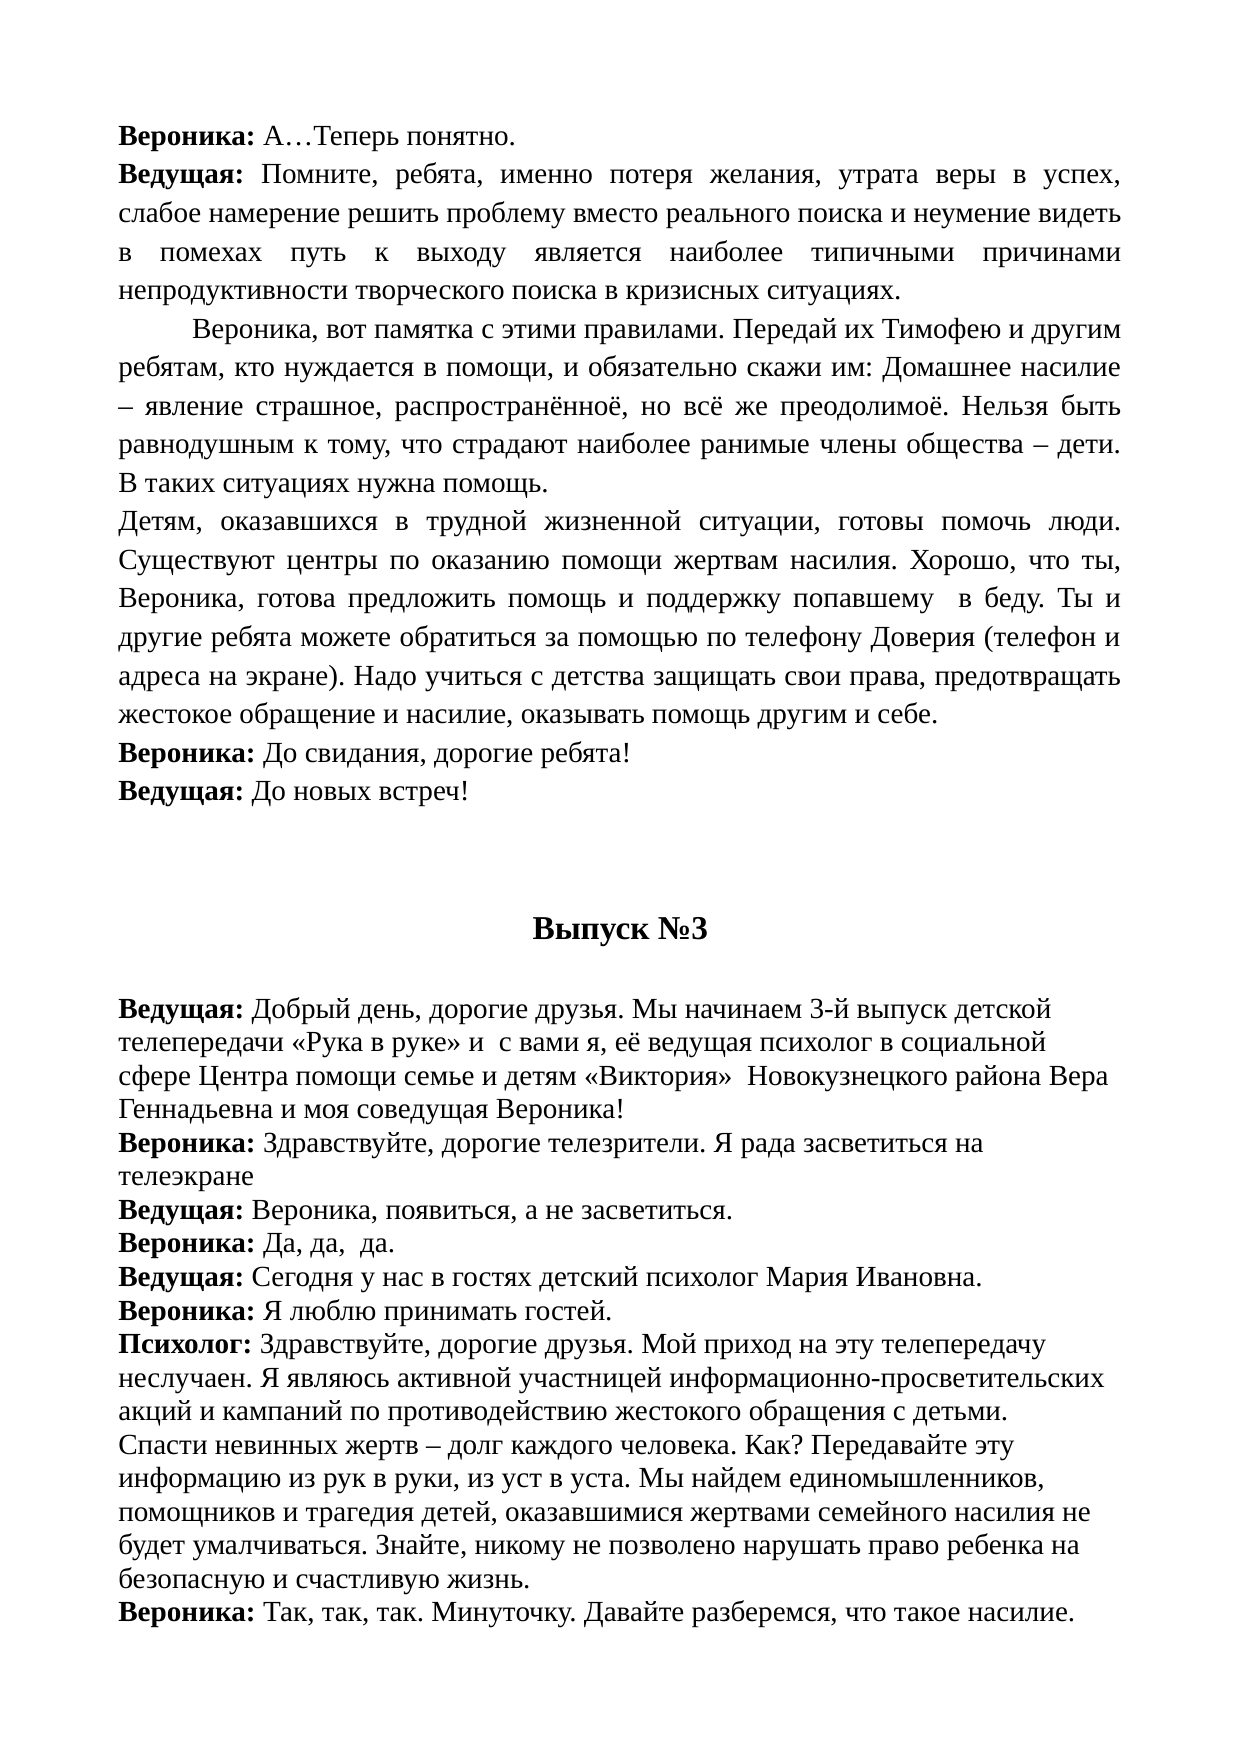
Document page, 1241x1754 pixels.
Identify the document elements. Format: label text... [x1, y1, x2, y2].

text Вероника: Да, да, да. [118, 1226, 1122, 1259]
text Вероника: А…Теперь понятно. [118, 118, 1122, 152]
text Вероника: Я люблю принимать гостей. [118, 1293, 1122, 1326]
text Вероника: Так, так, так. Минуточку. Давайте разберемся, что такое насилие. [118, 1594, 1122, 1628]
text Психолог: Здравствуйте, дорогие друзья. Мой приход на эту телепередачу неслучаен. Я являюсь активной участницей информационно-просветительских акций и кампаний по противодействию жестокого обращения с детьми. [118, 1326, 1122, 1427]
text Спасти невинных жертв – долг каждого человека. Как? Передавайте эту информацию из рук в руки, из уст в уста. Мы найдем единомышленников, помощников и трагедия детей, оказавшимися жертвами семейного насилия не будет умалчиваться. Знайте, никому не позволено нарушать право ребенка на безопасную и счастливую жизнь. [118, 1427, 1122, 1594]
text Вероника: До свидания, дорогие ребята! [118, 735, 1122, 768]
text Вероника, вот памятка с этими правилами. Передай их Тимофею и другим ребятам, кто нуждается в помощи, и обязательно скажи им: Домашнее насилие – явление страшное, распространённоё, но всё же преодолимоё. Нельзя быть равнодушным к тому, что страдают наиболее ранимые члены общества – дети. В таких ситуациях нужна помощь. [118, 311, 1122, 498]
text Детям, оказавшихся в трудной жизненной ситуации, готовы помочь люди. Существуют центры по оказанию помощи жертвам насилия. Хорошо, что ты, Вероника, готова предложить помощь и поддержку попавшему в беду. Ты и другие ребята можете обратиться за помощью по телефону Доверия (телефон и адреса на экране). Надо учиться с детства защищать свои права, предотвращать жестокое обращение и насилие, оказывать помощь другим и себе. [118, 503, 1122, 730]
text Ведущая: Помните, ребята, именно потеря желания, утрата веры в успех, слабое намерение решить проблему вместо реального поиска и неумение видеть в помехах путь к выходу является наиболее типичными причинами непродуктивности творческого поиска в кризисных ситуациях. [118, 157, 1122, 306]
text Ведущая: До новых встреч! [118, 773, 1122, 807]
text Ведущая: Добрый день, дорогие друзья. Мы начинаем 3-й выпуск детской телепередачи «Рука в руке» и с вами я, её ведущая психолог в социальной сфере Центра помощи семье и детям «Виктория» Новокузнецкого района Вера Геннадьевна и моя соведущая Вероника! [118, 991, 1122, 1125]
text Вероника: Здравствуйте, дорогие телезрители. Я рада засветиться на телеэкране [118, 1125, 1122, 1192]
text Ведущая: Сегодня у нас в гостях детский психолог Мария Ивановна. [118, 1259, 1122, 1293]
text Выпуск №3 [118, 908, 1122, 947]
text Ведущая: Вероника, появиться, а не засветиться. [118, 1192, 1122, 1226]
